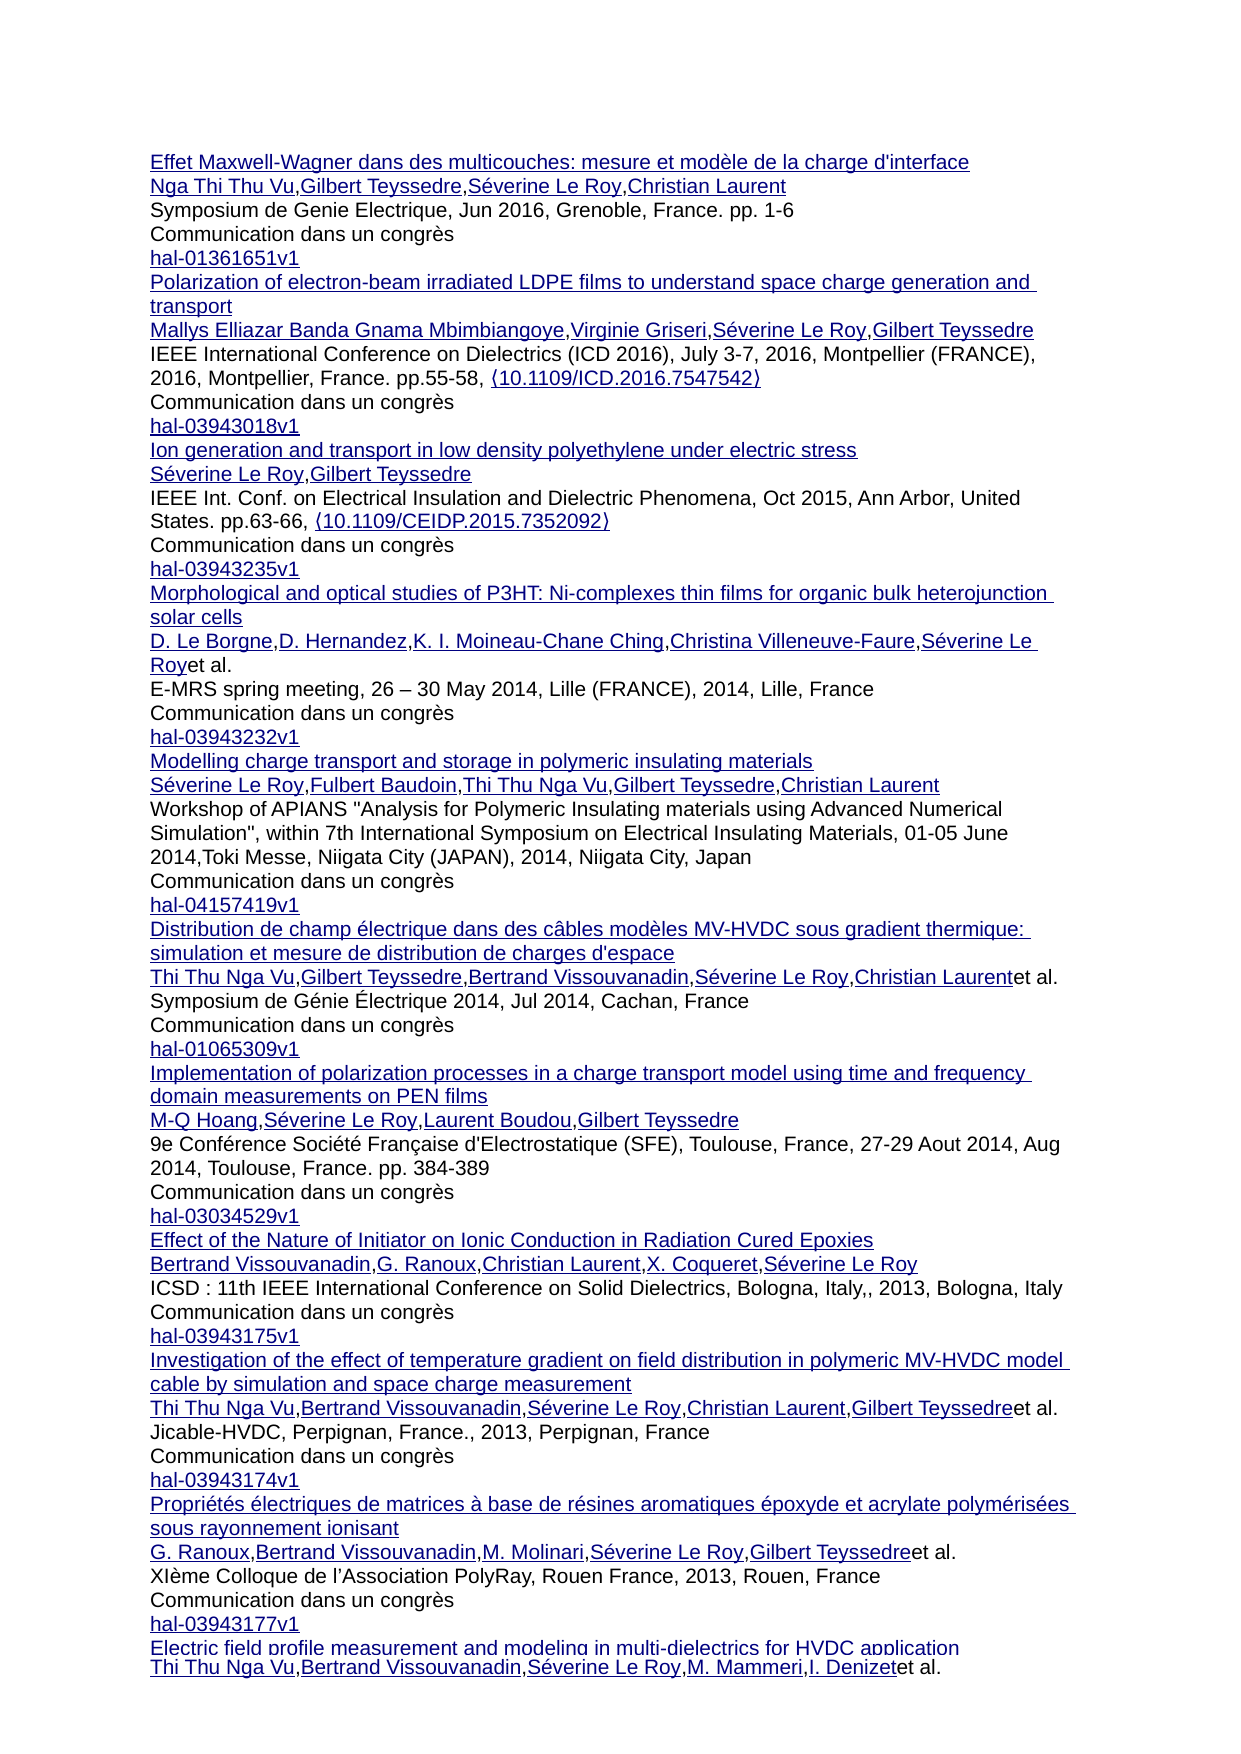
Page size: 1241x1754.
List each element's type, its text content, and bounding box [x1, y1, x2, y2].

table_cell Modelling charge transport and storage in polymeric insulating materials Séverine Le Roy,Fulbert Baudoin,Thi Thu Nga Vu,Gilbert Teyssedre,Christian Laurent Workshop of APIANS "Analysis for Polymeric Insulating materials using Advanced Numerical Simulation", within 7th International Symposium on Electrical Insulating Materials, 01-05 June 2014,Toki Messe, Niigata City (JAPAN), 2014, Niigata City, Japan Communication dans un congrès hal-04157419v1 [150, 749, 1090, 917]
table_cell Ion generation and transport in low density polyethylene under electric stress Séverine Le Roy,Gilbert Teyssedre IEEE Int. Conf. on Electrical Insulation and Dielectric Phenomena, Oct 2015, Ann Arbor, United States. pp.63-66, ⟨10.1109/CEIDP.2015.7352092⟩ Communication dans un congrès hal-03943235v1 [150, 438, 1090, 581]
table_cell Effet Maxwell-Wagner dans des multicouches: mesure et modèle de la charge d'interface Nga Thi Thu Vu,Gilbert Teyssedre,Séverine Le Roy,Christian Laurent Symposium de Genie Electrique, Jun 2016, Grenoble, France. pp. 1-6 Communication dans un congrès hal-01361651v1 [150, 150, 1090, 270]
table_cell Distribution de champ électrique dans des câbles modèles MV-HVDC sous gradient thermique: simulation et mesure de distribution de charges d'espace Thi Thu Nga Vu,Gilbert Teyssedre,Bertrand Vissouvanadin,Séverine Le Roy,Christian Laurentet al. Symposium de Génie Électrique 2014, Jul 2014, Cachan, France Communication dans un congrès hal-01065309v1 [150, 917, 1090, 1060]
table_cell Implementation of polarization processes in a charge transport model using time and frequency domain measurements on PEN films M-Q Hoang,Séverine Le Roy,Laurent Boudou,Gilbert Teyssedre 9e Conférence Société Française d'Electrostatique (SFE), Toulouse, France, 27-29 Aout 2014, Aug 2014, Toulouse, France. pp. 384-389 Communication dans un congrès hal-03034529v1 [150, 1060, 1090, 1228]
table_cell Polarization of electron-beam irradiated LDPE films to understand space charge generation and transport Mallys Elliazar Banda Gnama Mbimbiangoye,Virginie Griseri,Séverine Le Roy,Gilbert Teyssedre IEEE International Conference on Dielectrics (ICD 2016), July 3-7, 2016, Montpellier (FRANCE), 2016, Montpellier, France. pp.55-58, ⟨10.1109/ICD.2016.7547542⟩ Communication dans un congrès hal-03943018v1 [150, 270, 1090, 437]
table_cell Morphological and optical studies of P3HT: Ni-complexes thin films for organic bulk heterojunction solar cells D. Le Borgne,D. Hernandez,K. I. Moineau-Chane Ching,Christina Villeneuve-Faure,Séverine Le Royet al. E-MRS spring meeting, 26 – 30 May 2014, Lille (FRANCE), 2014, Lille, France Communication dans un congrès hal-03943232v1 [150, 581, 1090, 749]
table_cell Propriétés électriques de matrices à base de résines aromatiques époxyde et acrylate polymérisées sous rayonnement ionisant G. Ranoux,Bertrand Vissouvanadin,M. Molinari,Séverine Le Roy,Gilbert Teyssedreet al. XIème Colloque de l’Association PolyRay, Rouen France, 2013, Rouen, France Communication dans un congrès hal-03943177v1 [150, 1492, 1090, 1635]
table_cell Effect of the Nature of Initiator on Ionic Conduction in Radiation Cured Epoxies Bertrand Vissouvanadin,G. Ranoux,Christian Laurent,X. Coqueret,Séverine Le Roy ICSD : 11th IEEE International Conference on Solid Dielectrics, Bologna, Italy,, 2013, Bologna, Italy Communication dans un congrès hal-03943175v1 [150, 1228, 1090, 1348]
table_cell Investigation of the effect of temperature gradient on field distribution in polymeric MV-HVDC model cable by simulation and space charge measurement Thi Thu Nga Vu,Bertrand Vissouvanadin,Séverine Le Roy,Christian Laurent,Gilbert Teyssedreet al. Jicable-HVDC, Perpignan, France., 2013, Perpignan, France Communication dans un congrès hal-03943174v1 [150, 1348, 1090, 1492]
table_cell Electric field profile measurement and modeling in multi-dielectrics for HVDC application Thi Thu Nga Vu,Bertrand Vissouvanadin,Séverine Le Roy,M. Mammeri,I. Denizetet al. [150, 1635, 1090, 1679]
